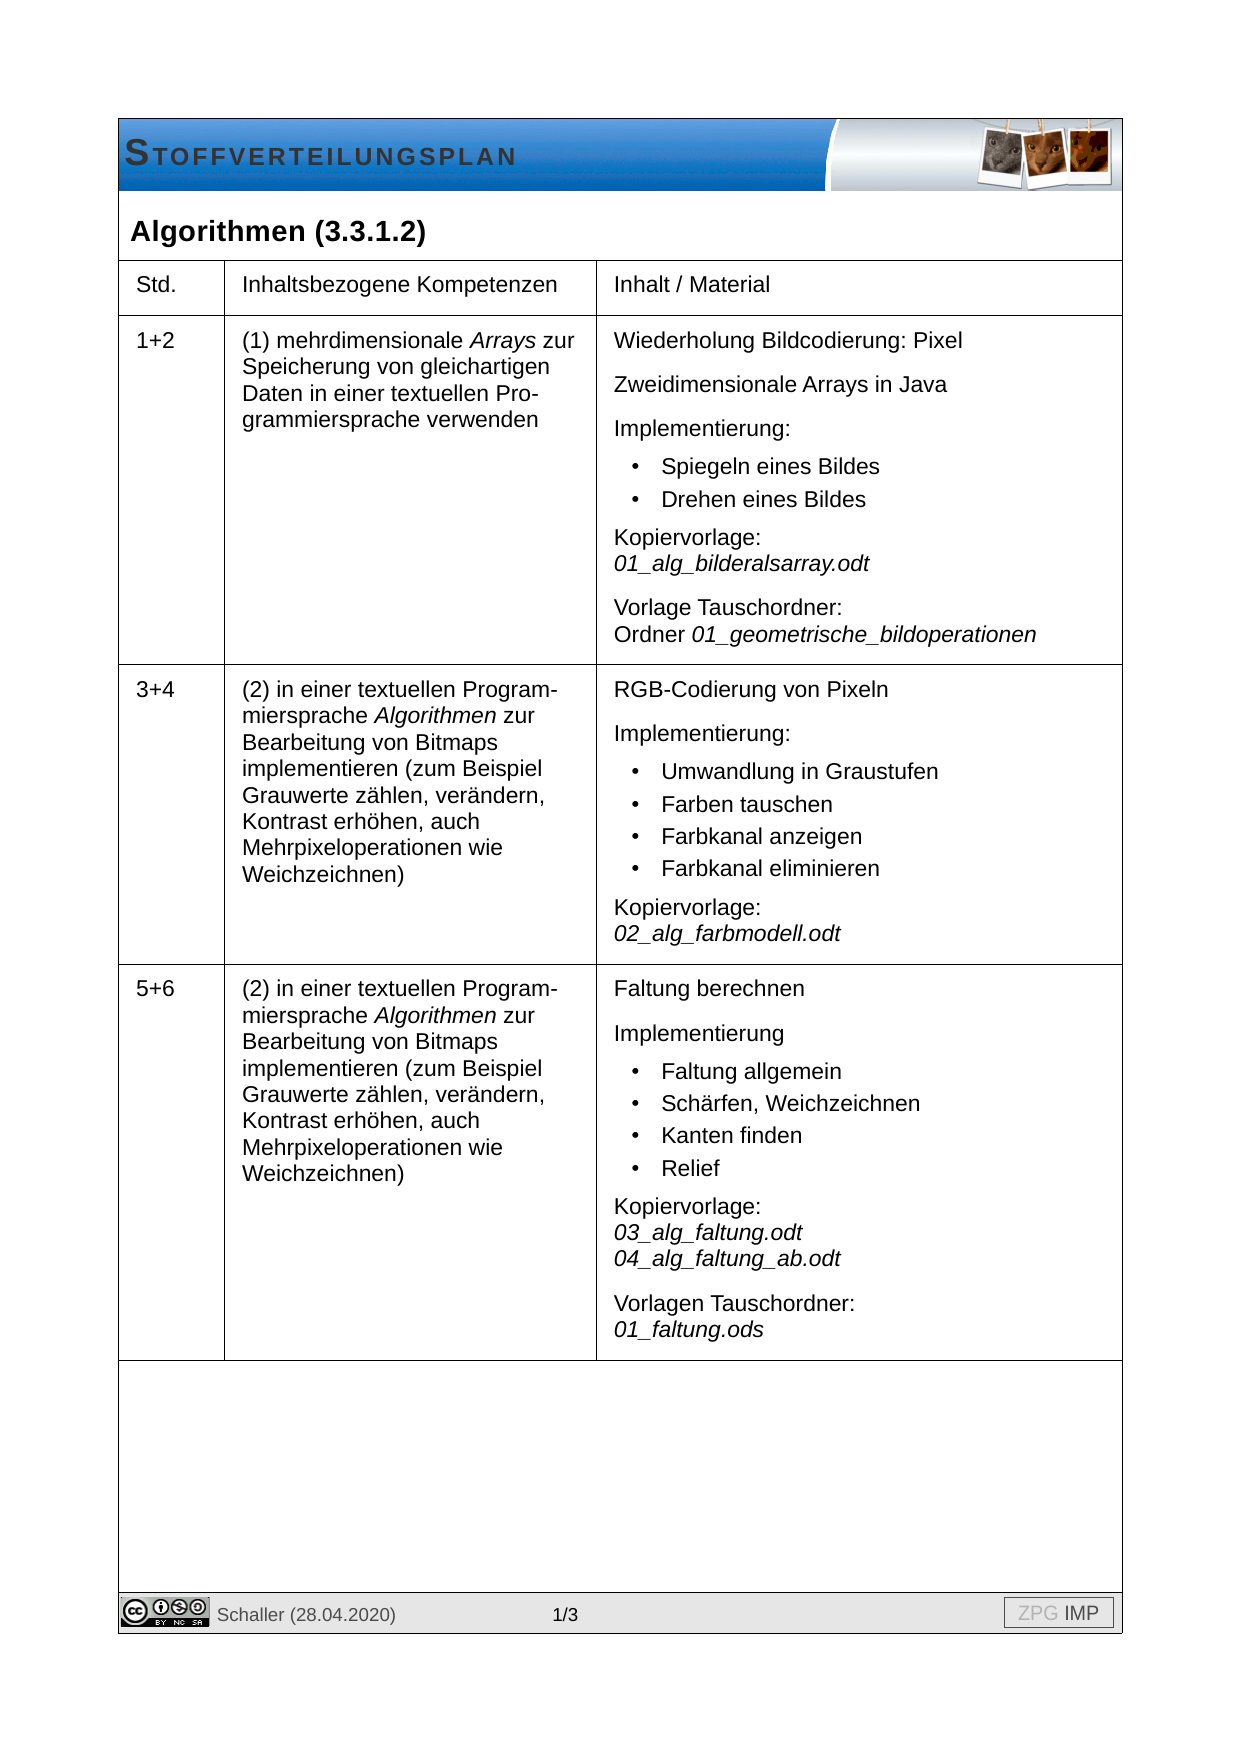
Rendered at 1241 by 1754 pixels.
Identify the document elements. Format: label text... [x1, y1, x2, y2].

table_cell (1) mehrdimensionale Arrays zur Speicherung von gleichartigen Daten in einer textuellen Pro­grammier­sprache verwenden [225, 316, 596, 664]
table_cell (2) in einer textuellen Program­miersprache Algorithmen zur Bearbeitung von Bitmaps implementieren (zum Beispiel Grauwerte zählen, verändern, Kontrast erhöhen, auch Mehrpixeloperationen wie Weichzeichnen) [225, 965, 596, 1360]
table_cell (2) in einer textuellen Program­miersprache Algorithmen zur Bearbeitung von Bitmaps implementieren (zum Beispiel Grauwerte zählen, verändern, Kontrast erhöhen, auch Mehrpixeloperationen wie Weichzeichnen) [225, 665, 596, 964]
table_cell 3+4 [119, 665, 224, 964]
text Algorithmen (3.3.1.2) [130, 214, 1110, 248]
table_cell 1+2 [119, 316, 224, 664]
table_cell 5+6 [119, 965, 224, 1360]
table_header Std. [119, 261, 224, 315]
table_cell RGB-Codierung von Pixeln Implementierung: Umwandlung in Graustufen Farben tauschen Farbkanal anzeigen Farbkanal eliminieren Kopiervorlage: 02_alg_farbmodell.odt [597, 665, 1122, 964]
table_cell Faltung berechnen Implementierung Faltung allgemein Schärfen, Weichzeichnen Kanten finden Relief Kopiervorlage: 03_alg_faltung.odt 04_alg_faltung_ab.odt Vorlagen Tauschordner: 01_faltung.ods [597, 965, 1122, 1360]
table_header Inhalt / Material [597, 261, 1122, 315]
picture [119, 119, 1122, 191]
picture [120, 1597, 210, 1627]
table_cell Wiederholung Bildcodierung: Pixel Zweidimensionale Arrays in Java Implementierung: Spiegeln eines Bildes Drehen eines Bildes Kopiervorlage: 01_alg_bilderalsarray.odt Vorlage Tauschordner: Ordner 01_geometrische_bildoperationen [597, 316, 1122, 664]
table_header Inhaltsbezogene Kompetenzen [225, 261, 596, 315]
